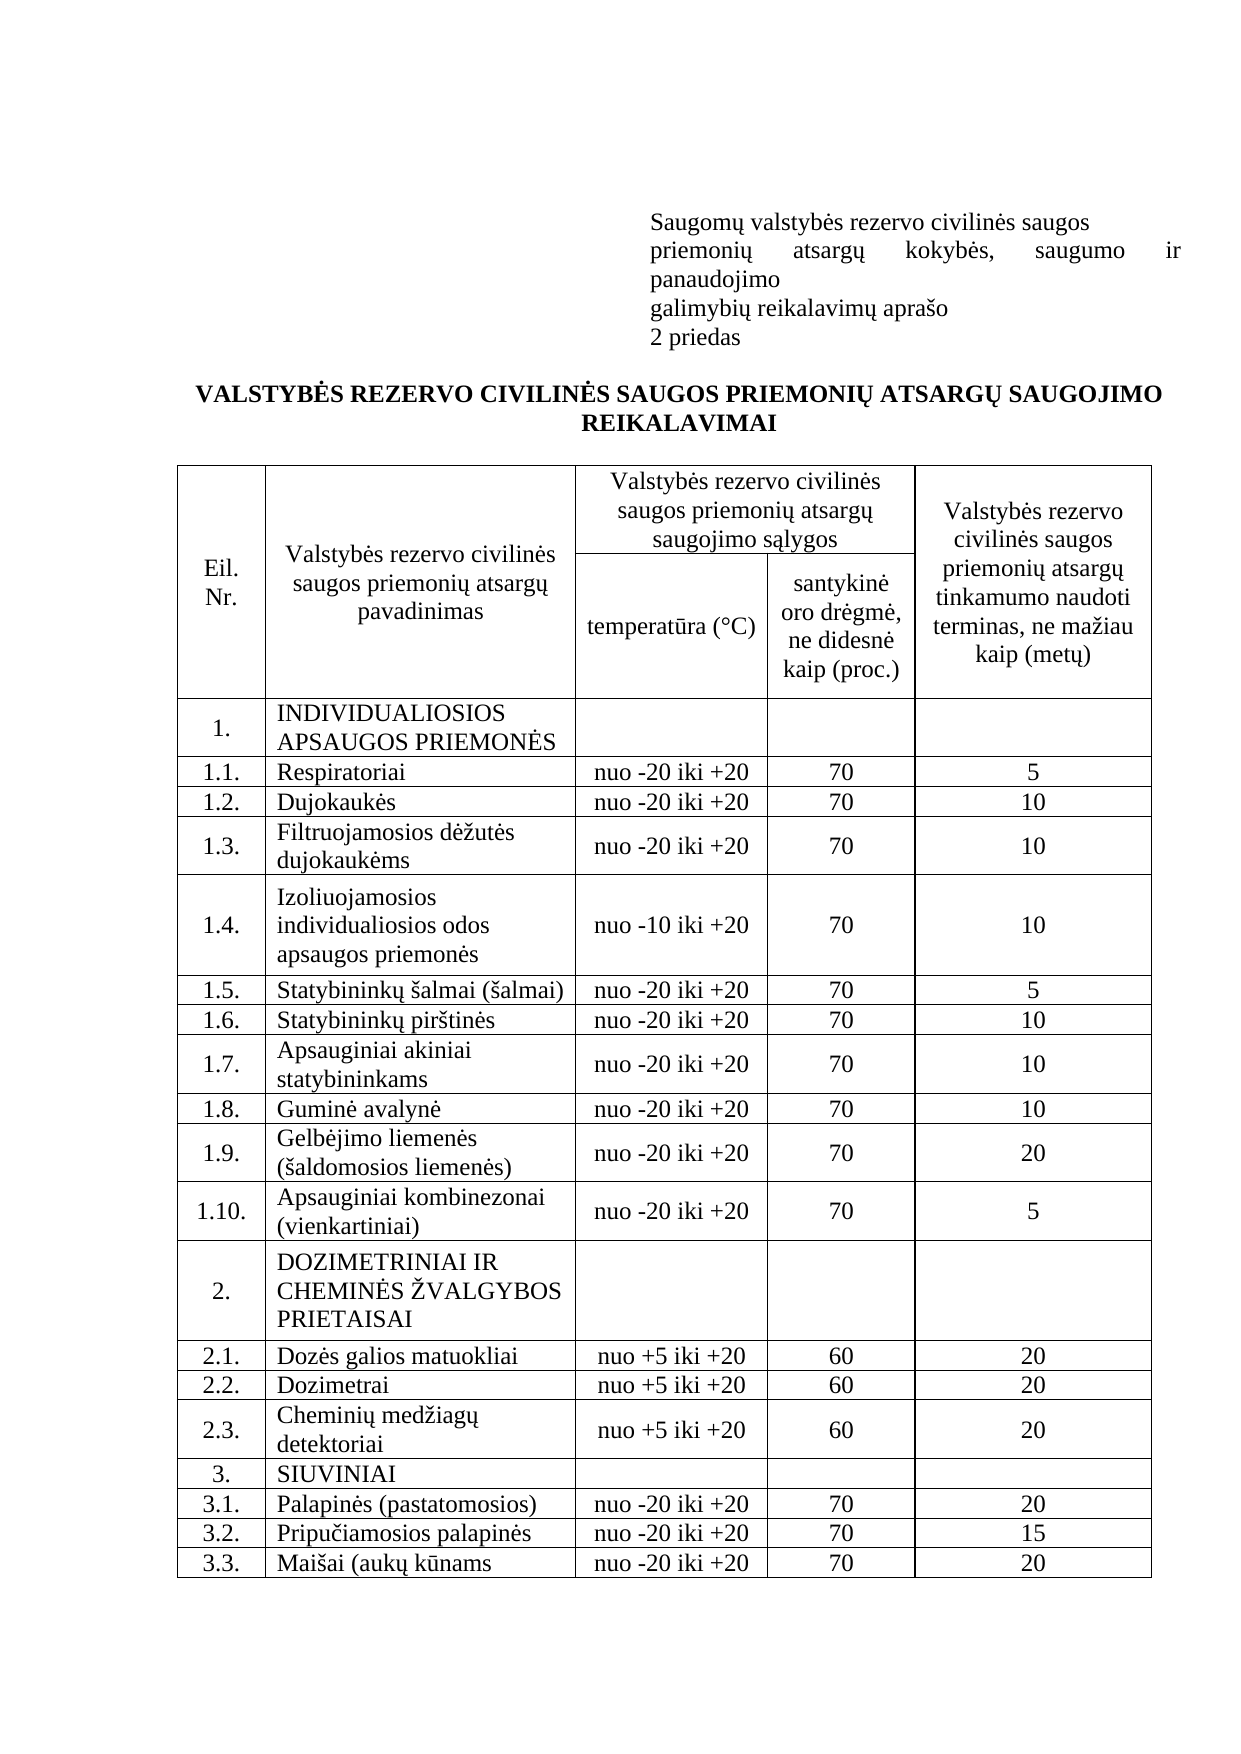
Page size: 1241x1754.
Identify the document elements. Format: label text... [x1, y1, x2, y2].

table_cell 2.2. [178, 1371, 265, 1399]
table_cell nuo -20 iki +20 [576, 817, 767, 874]
table_cell 1.4. [178, 875, 265, 974]
table_cell nuo -20 iki +20 [576, 1035, 767, 1093]
table_cell [916, 699, 1151, 756]
table_cell nuo +5 iki +20 [576, 1400, 767, 1458]
table_cell 70 [768, 1035, 914, 1093]
table_cell Respiratoriai [266, 757, 575, 786]
table_cell Cheminių medžiagų detektoriai [266, 1400, 575, 1458]
table_cell Filtruojamosios dėžutės dujokaukėms [266, 817, 575, 874]
table_cell nuo +5 iki +20 [576, 1341, 767, 1369]
table_cell nuo -20 iki +20 [576, 787, 767, 816]
table_cell Statybininkų pirštinės [266, 1005, 575, 1034]
table_cell 70 [768, 1548, 914, 1577]
table_cell 2. [178, 1241, 265, 1340]
table_cell Palapinės (pastatomosios) [266, 1489, 575, 1517]
table_cell [916, 1459, 1151, 1488]
table_cell nuo -20 iki +20 [576, 1124, 767, 1181]
table_cell 10 [916, 875, 1151, 974]
table_cell Izoliuojamosios individualiosios odos apsaugos priemonės [266, 875, 575, 974]
table_cell 60 [768, 1371, 914, 1399]
table_cell nuo -10 iki +20 [576, 875, 767, 974]
table_cell 70 [768, 817, 914, 874]
table_cell nuo +5 iki +20 [576, 1371, 767, 1399]
table_cell 3.3. [178, 1548, 265, 1577]
table_cell 20 [916, 1548, 1151, 1577]
table_cell 70 [768, 1519, 914, 1547]
table_cell Dozimetrai [266, 1371, 575, 1399]
text Saugomų valstybės rezervo civilinės saugos [650, 207, 1181, 235]
table_cell 2.1. [178, 1341, 265, 1369]
table_cell 1.6. [178, 1005, 265, 1034]
table_cell nuo -20 iki +20 [576, 1182, 767, 1239]
table_cell Gelbėjimo liemenės (šaldomosios liemenės) [266, 1124, 575, 1181]
table_cell 1.10. [178, 1182, 265, 1239]
table_cell [768, 1459, 914, 1488]
table_cell 1.8. [178, 1094, 265, 1122]
table_header Valstybės rezervo civilinės saugos priemonių atsargų saugojimo sąlygos [576, 466, 914, 553]
table_cell Apsauginiai akiniai statybininkams [266, 1035, 575, 1093]
table_cell nuo -20 iki +20 [576, 976, 767, 1004]
text 2 priedas [650, 322, 1181, 350]
table_cell 1. [178, 699, 265, 756]
table_cell Guminė avalynė [266, 1094, 575, 1122]
table_cell 3.2. [178, 1519, 265, 1547]
table_cell 20 [916, 1124, 1151, 1181]
table_cell 70 [768, 757, 914, 786]
table_cell Apsauginiai kombinezonai (vienkartiniai) [266, 1182, 575, 1239]
table_cell INDIVIDUALIOSIOS APSAUGOS PRIEMONĖS [266, 699, 575, 756]
table_cell 5 [916, 976, 1151, 1004]
table_header Eil. Nr. [178, 466, 265, 697]
table_cell nuo -20 iki +20 [576, 1489, 767, 1517]
table_cell 10 [916, 1005, 1151, 1034]
table_cell nuo -20 iki +20 [576, 1519, 767, 1547]
table_cell Statybininkų šalmai (šalmai) [266, 976, 575, 1004]
table_cell 10 [916, 787, 1151, 816]
table_cell 20 [916, 1371, 1151, 1399]
table_cell 1.1. [178, 757, 265, 786]
table_cell 1.9. [178, 1124, 265, 1181]
table_cell 10 [916, 817, 1151, 874]
table_cell [768, 699, 914, 756]
table_cell nuo -20 iki +20 [576, 757, 767, 786]
table_cell temperatūra (°C) [576, 554, 767, 697]
table_cell 5 [916, 757, 1151, 786]
table_cell 70 [768, 1005, 914, 1034]
table_cell 70 [768, 1489, 914, 1517]
table_cell santykinė oro drėgmė, ne didesnė kaip (proc.) [768, 554, 914, 697]
table_cell 70 [768, 875, 914, 974]
table_cell 15 [916, 1519, 1151, 1547]
text galimybių reikalavimų aprašo [650, 293, 1181, 322]
table_cell Maišai (aukų kūnams [266, 1548, 575, 1577]
table_cell 2.3. [178, 1400, 265, 1458]
table_cell 20 [916, 1489, 1151, 1517]
table_cell 70 [768, 976, 914, 1004]
table_cell SIUVINIAI [266, 1459, 575, 1488]
table_cell 3. [178, 1459, 265, 1488]
table_cell 60 [768, 1400, 914, 1458]
table_cell 20 [916, 1341, 1151, 1369]
table_cell [916, 1241, 1151, 1340]
table_cell Dozės galios matuokliai [266, 1341, 575, 1369]
table_cell 70 [768, 1094, 914, 1122]
table_cell 5 [916, 1182, 1151, 1239]
table_cell nuo -20 iki +20 [576, 1548, 767, 1577]
table_cell 1.5. [178, 976, 265, 1004]
table_cell 70 [768, 787, 914, 816]
table_cell [576, 1241, 767, 1340]
table_cell Pripučiamosios palapinės [266, 1519, 575, 1547]
table_cell DOZIMETRINIAI IR CHEMINĖS ŽVALGYBOS PRIETAISAI [266, 1241, 575, 1340]
table_cell [576, 699, 767, 756]
table_cell nuo -20 iki +20 [576, 1005, 767, 1034]
table_cell 70 [768, 1124, 914, 1181]
text priemonių atsargų kokybės, saugumo ir panaudojimo [650, 235, 1181, 293]
table_cell [576, 1459, 767, 1488]
table_header Valstybės rezervo civilinės saugos priemonių atsargų pavadinimas [266, 466, 575, 697]
table_cell 1.2. [178, 787, 265, 816]
table_cell 10 [916, 1035, 1151, 1093]
text VALSTYBĖS REZERVO CIVILINĖS SAUGOS PRIEMONIŲ ATSARGŲ SAUGOJIMO REIKALAVIMAI [177, 379, 1181, 437]
table_cell [768, 1241, 914, 1340]
table_cell 70 [768, 1182, 914, 1239]
table_cell 20 [916, 1400, 1151, 1458]
table_header Valstybės rezervo civilinės saugos priemonių atsargų tinkamumo naudoti terminas, ne mažiau kaip (metų) [916, 466, 1151, 697]
table_cell 1.3. [178, 817, 265, 874]
table_cell 10 [916, 1094, 1151, 1122]
table_cell 1.7. [178, 1035, 265, 1093]
table_cell 60 [768, 1341, 914, 1369]
table_cell 3.1. [178, 1489, 265, 1517]
table_cell nuo -20 iki +20 [576, 1094, 767, 1122]
table_cell Dujokaukės [266, 787, 575, 816]
